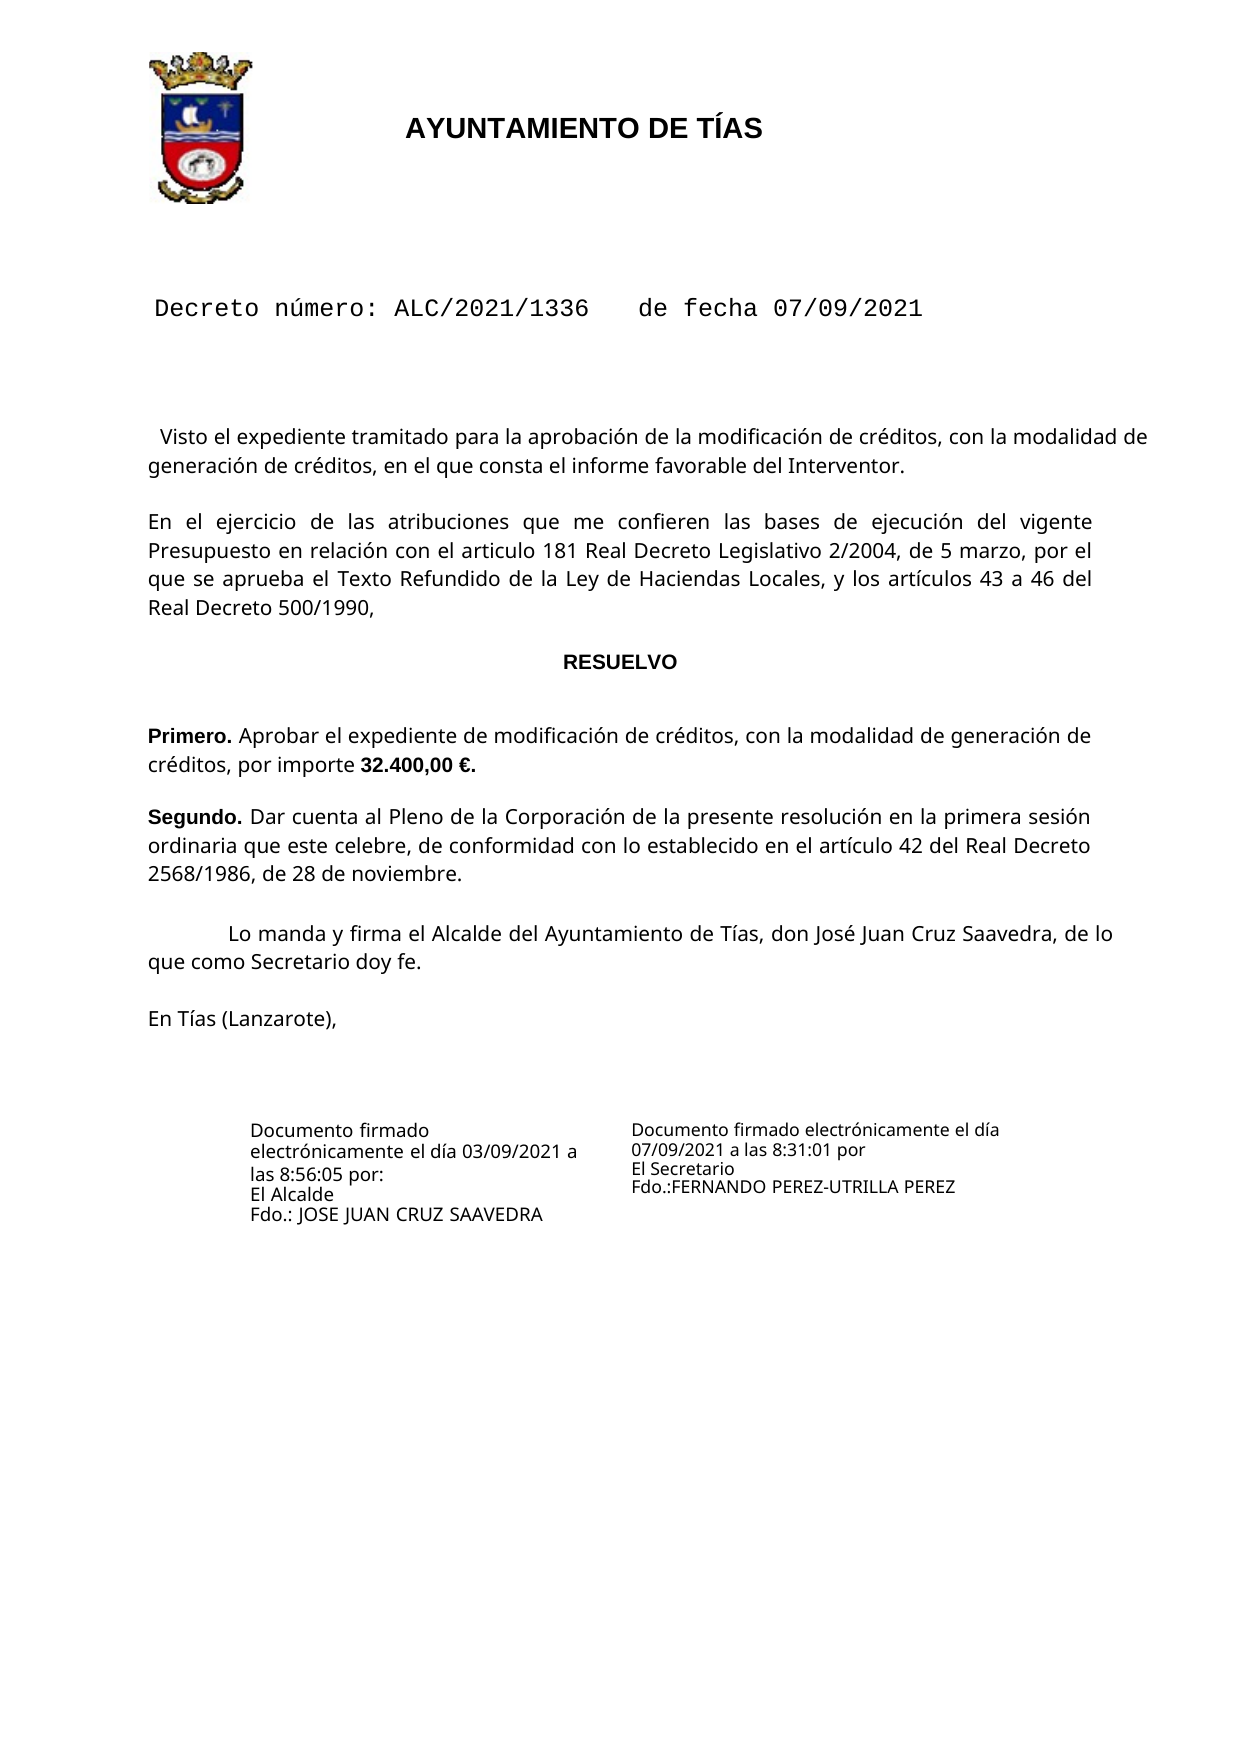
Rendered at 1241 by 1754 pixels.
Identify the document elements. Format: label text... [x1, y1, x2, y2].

text El Alcalde [250, 1186, 588, 1205]
text En el ejercicio de las atribuciones que me confieren las bases de ejecución del vigente Presupuesto en relación con el articulo 181 Real Decreto Legislativo 2/2004, de 5 marzo, por el que se aprueba el Texto Refundido de la Ley de Haciendas Locales, y los artículos 43 a 46 del Real Decreto 500/1990, [148, 507, 1093, 621]
text Fdo.:FERNANDO PEREZ-UTRILLA PEREZ [631, 1179, 1163, 1198]
text En Tías (Lanzarote), [148, 1004, 1163, 1033]
text Lo manda y firma el Alcalde del Ayuntamiento de Tías, don José Juan Cruz Saavedra, de lo que como Secretario doy fe. [148, 919, 1122, 976]
text Visto el expediente tramitado para la aprobación de la modificación de créditos, con la modalidad de generación de créditos, en el que consta el informe favorable del Interventor. [148, 422, 1163, 479]
text Segundo. Dar cuenta al Pleno de la Corporación de la presente resolución en la primera sesión ordinaria que este celebre, de conformidad con lo establecido en el artículo 42 del Real Decreto 2568/1986, de 28 de noviembre. [148, 802, 1093, 888]
text Documento firmado electrónicamente el día 07/09/2021 a las 8:31:01 por [631, 1120, 1061, 1161]
text Primero. Aprobar el expediente de modificación de créditos, con la modalidad de generación de créditos, por importe 32.400,00 €. [148, 721, 1093, 778]
text Decreto número: ALC/2021/1336 de fecha 07/09/2021 [154, 296, 1163, 324]
text Fdo.: JOSE JUAN CRUZ SAAVEDRA [250, 1205, 588, 1225]
text AYUNTAMIENTO DE TÍAS [405, 111, 1163, 144]
text El Secretario [631, 1161, 1163, 1179]
text Documento firmado electrónicamente el día 03/09/2021 a las 8:56:05 por: [250, 1119, 588, 1186]
text RESUELVO [561, 649, 679, 673]
